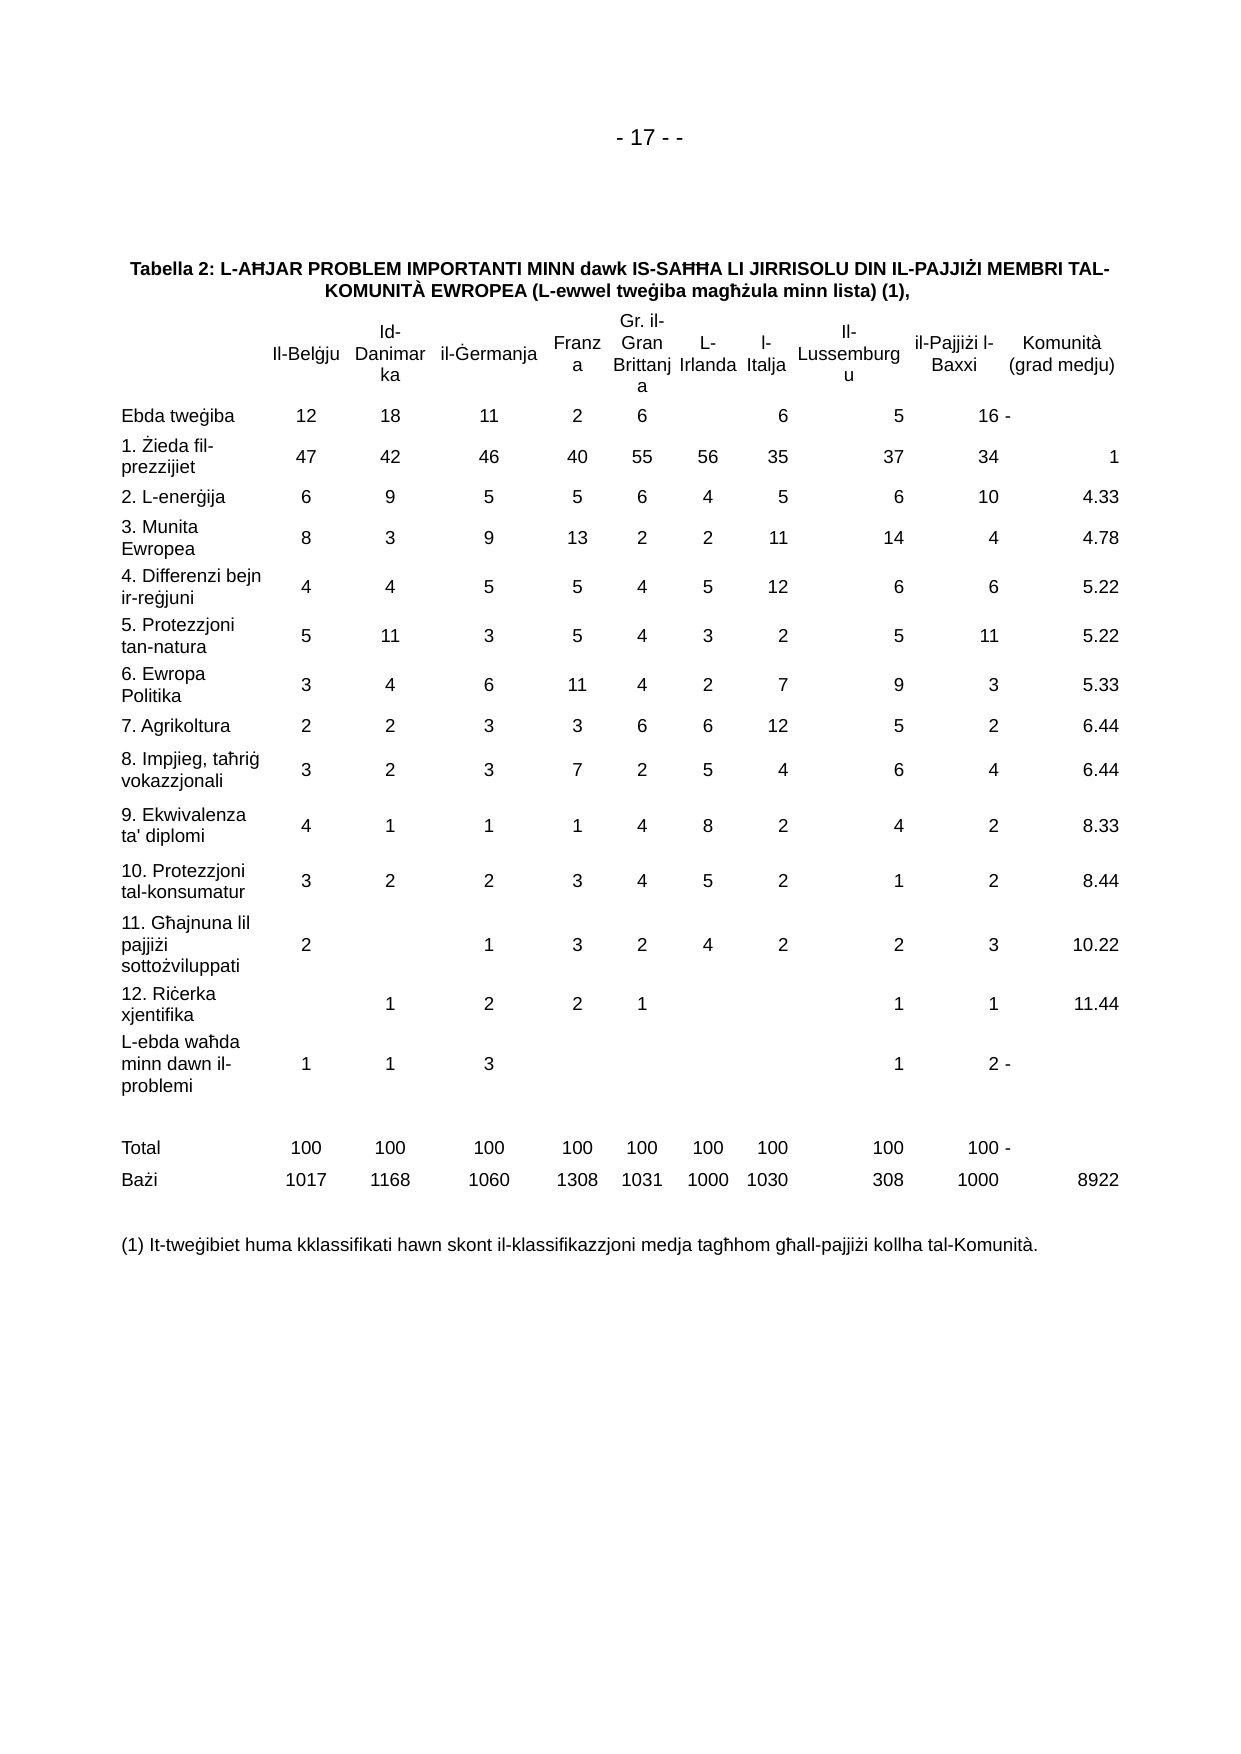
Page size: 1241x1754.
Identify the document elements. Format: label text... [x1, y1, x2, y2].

table_cell 6 [907, 562, 1002, 611]
table_cell [348, 1196, 433, 1228]
table_cell 4,33 [1002, 481, 1122, 513]
table_cell 9 [433, 513, 545, 562]
table_cell 5 [675, 562, 741, 611]
table_cell 5,22 [1002, 611, 1122, 660]
table_cell [348, 909, 433, 979]
table_cell 3 [675, 611, 741, 660]
table_cell 5 [433, 481, 545, 513]
table_cell 4 [609, 660, 674, 709]
table_cell 4 [265, 797, 347, 853]
table_cell 5 [433, 562, 545, 611]
table_cell 5 [545, 562, 609, 611]
table_cell 3 [433, 1029, 545, 1099]
table_cell 100 [675, 1131, 741, 1164]
table_cell 3 [907, 660, 1002, 709]
table_cell 4. Differenzi bejn ir-reġjuni [118, 562, 264, 611]
table_cell (1) It-tweġibiet huma kklassifikati hawn skont il-klassifikazzjoni medja tagħhom għall-pajjiżi kollha tal-Komunità. [118, 1229, 1122, 1261]
table_cell 4 [907, 513, 1002, 562]
table_cell 1168 [348, 1164, 433, 1196]
table_cell 4 [741, 741, 791, 797]
table_cell 2 [348, 853, 433, 909]
table_cell 2 [433, 853, 545, 909]
table_cell 5 [675, 741, 741, 797]
table_cell 14 [791, 513, 907, 562]
table_cell [791, 1196, 907, 1228]
table_cell 1 [791, 853, 907, 909]
table_cell [265, 1196, 347, 1228]
table_cell 11 [348, 611, 433, 660]
table_cell 37 [791, 432, 907, 481]
table_cell Ebda tweġiba [118, 400, 264, 432]
table_cell 42 [348, 432, 433, 481]
table_cell 1 [348, 1029, 433, 1099]
table_cell 11 [741, 513, 791, 562]
table_cell 2 [609, 741, 674, 797]
table_cell 5 [265, 611, 347, 660]
table_cell 7. Agrikoltura [118, 709, 264, 741]
table_cell [609, 1029, 674, 1099]
table_cell 9 [791, 660, 907, 709]
table_cell 6,44 [1002, 709, 1122, 741]
table_cell Bażi [118, 1164, 264, 1196]
table_cell 1000 [675, 1164, 741, 1196]
table_cell 40 [545, 432, 609, 481]
table_cell 2 [741, 797, 791, 853]
table_cell 10 [907, 481, 1002, 513]
table_cell 12 [741, 709, 791, 741]
table_cell 1 [791, 1029, 907, 1099]
table_cell Il-Belġju [265, 308, 347, 399]
table_cell il-Ġermanja [433, 308, 545, 399]
table_cell 6 [791, 481, 907, 513]
table_cell 2 [907, 853, 1002, 909]
table_cell 100 [907, 1131, 1002, 1164]
table_cell 1 [265, 1029, 347, 1099]
table_cell 12 [265, 400, 347, 432]
table_cell 6 [609, 481, 674, 513]
table_cell 1 [791, 980, 907, 1028]
table_cell 100 [791, 1131, 907, 1164]
table_cell 5 [545, 611, 609, 660]
table_cell 5 [545, 481, 609, 513]
table_cell 11 [907, 611, 1002, 660]
table_cell - [1002, 1131, 1122, 1164]
table_cell 2 [265, 709, 347, 741]
table_cell 2 [545, 400, 609, 432]
table_cell [675, 1029, 741, 1099]
table_cell 10,22 [1002, 909, 1122, 979]
table_cell 6 [741, 400, 791, 432]
table_cell 3 [545, 709, 609, 741]
table_cell 100 [348, 1131, 433, 1164]
table_cell 46 [433, 432, 545, 481]
table_cell 9 [348, 481, 433, 513]
table_cell 1 [545, 797, 609, 853]
table_cell 1 [609, 980, 674, 1028]
table_cell 5,22 [1002, 562, 1122, 611]
table_cell 3 [433, 611, 545, 660]
table_cell 1017 [265, 1164, 347, 1196]
table_cell [1002, 1196, 1122, 1228]
table_cell 6 [675, 709, 741, 741]
table_cell 5 [741, 481, 791, 513]
table_cell 3 [433, 709, 545, 741]
table_cell 5 [791, 611, 907, 660]
table_cell 1 [907, 980, 1002, 1028]
table_cell [545, 1029, 609, 1099]
table_cell 4 [609, 562, 674, 611]
table_cell 55 [609, 432, 674, 481]
table_cell [609, 1196, 674, 1228]
table_cell 56 [675, 432, 741, 481]
table_cell [741, 980, 791, 1028]
table_cell 3 [433, 741, 545, 797]
table_cell Gr. il-Gran Brittanja [609, 308, 674, 399]
table_cell 2 [265, 909, 347, 979]
table_cell 47 [265, 432, 347, 481]
table_cell 3 [545, 853, 609, 909]
table_cell L-Irlanda [675, 308, 741, 399]
table_cell 2 [348, 741, 433, 797]
table_cell [675, 980, 741, 1028]
table_cell 4 [609, 853, 674, 909]
table_cell [433, 1099, 545, 1131]
table_cell 2 [609, 909, 674, 979]
table_cell [545, 1196, 609, 1228]
table_cell 3 [265, 741, 347, 797]
table_cell 2 [545, 980, 609, 1028]
table_cell 5 [791, 400, 907, 432]
table_cell 100 [741, 1131, 791, 1164]
table_cell 11,44 [1002, 980, 1122, 1028]
table_cell 1. Żieda fil-prezzijiet [118, 432, 264, 481]
table_cell 8,33 [1002, 797, 1122, 853]
table_cell 2 [907, 797, 1002, 853]
table_cell 3 [265, 853, 347, 909]
table_cell [1002, 1099, 1122, 1131]
table_cell - [1002, 1029, 1122, 1099]
table_cell 2 [675, 513, 741, 562]
table_cell 100 [545, 1131, 609, 1164]
table_cell [545, 1099, 609, 1131]
table_cell 3 [265, 660, 347, 709]
table_cell 2 [741, 909, 791, 979]
table_cell 2 [348, 709, 433, 741]
table_cell [741, 1196, 791, 1228]
table_cell [741, 1099, 791, 1131]
table_cell 9. Ekwivalenza ta' diplomi [118, 797, 264, 853]
table_cell 8. Impjieg, taħriġ vokazzjonali [118, 741, 264, 797]
table_cell [433, 1196, 545, 1228]
table_cell 2 [907, 1029, 1002, 1099]
table_cell [609, 1099, 674, 1131]
table_cell 4 [265, 562, 347, 611]
table_cell 1060 [433, 1164, 545, 1196]
table_cell [265, 980, 347, 1028]
table_cell 1 [348, 980, 433, 1028]
table_cell Total [118, 1131, 264, 1164]
table_cell 2 [791, 909, 907, 979]
table_cell 11 [433, 400, 545, 432]
table_cell Komunità (grad medju) [1002, 308, 1122, 399]
table_cell 1031 [609, 1164, 674, 1196]
table_cell Id-Danimarka [348, 308, 433, 399]
table_cell 6. Ewropa Politika [118, 660, 264, 709]
table_cell [118, 308, 264, 399]
table_cell 100 [265, 1131, 347, 1164]
table_cell l-Italja [741, 308, 791, 399]
table_cell 3 [545, 909, 609, 979]
table_cell [791, 1099, 907, 1131]
table_cell 6 [609, 709, 674, 741]
table_cell 35 [741, 432, 791, 481]
table_cell 8 [265, 513, 347, 562]
table_cell 2 [609, 513, 674, 562]
table_cell 308 [791, 1164, 907, 1196]
table_cell 6 [265, 481, 347, 513]
table_cell [265, 1099, 347, 1131]
table_cell 6 [609, 400, 674, 432]
table_cell [348, 1099, 433, 1131]
table_cell 11. Għajnuna lil pajjiżi sottożviluppati [118, 909, 264, 979]
table_cell 34 [907, 432, 1002, 481]
table_cell 6,44 [1002, 741, 1122, 797]
table_cell 5 [791, 709, 907, 741]
table_cell 8 [675, 797, 741, 853]
table_cell 4 [609, 611, 674, 660]
table_cell 8,44 [1002, 853, 1122, 909]
table_cell [675, 1099, 741, 1131]
table_cell 10. Protezzjoni tal-konsumatur [118, 853, 264, 909]
table_cell 5,33 [1002, 660, 1122, 709]
table_cell 11 [545, 660, 609, 709]
table_cell [675, 1196, 741, 1228]
table_cell 4 [675, 481, 741, 513]
table_cell 1 [1002, 432, 1122, 481]
table_cell 1000 [907, 1164, 1002, 1196]
table_cell 100 [609, 1131, 674, 1164]
table_cell 2 [907, 709, 1002, 741]
table_cell 16 [907, 400, 1002, 432]
table_cell 7 [741, 660, 791, 709]
table_cell 4 [609, 797, 674, 853]
table_cell [118, 1196, 264, 1228]
table_cell 1 [433, 909, 545, 979]
table_cell 3 [348, 513, 433, 562]
table_cell Il-Lussemburgu [791, 308, 907, 399]
table_cell 2 [675, 660, 741, 709]
table_cell 4 [791, 797, 907, 853]
table_cell 12. Riċerka xjentifika [118, 980, 264, 1028]
table_cell il-Pajjiżi l-Baxxi [907, 308, 1002, 399]
table_cell 1308 [545, 1164, 609, 1196]
table_cell [907, 1196, 1002, 1228]
table_cell 12 [741, 562, 791, 611]
table_cell 2. L-enerġija [118, 481, 264, 513]
table_cell [118, 1099, 264, 1131]
table_cell 4 [907, 741, 1002, 797]
table_cell 1030 [741, 1164, 791, 1196]
table_cell 1 [433, 797, 545, 853]
table_cell 13 [545, 513, 609, 562]
table_cell 8922 [1002, 1164, 1122, 1196]
table_cell 6 [433, 660, 545, 709]
table_cell [675, 400, 741, 432]
table_cell 7 [545, 741, 609, 797]
table_header Tabella 2: L-AĦJAR PROBLEM IMPORTANTI MINN dawk IS-SAĦĦA LI JIRRISOLU DIN IL-PAJJIŻI MEMBRI TAL-KOMUNITÀ EWROPEA (L-ewwel tweġiba magħżula minn lista) (1), [118, 252, 1122, 307]
table_cell 2 [433, 980, 545, 1028]
table_cell 2 [741, 611, 791, 660]
table_cell 100 [433, 1131, 545, 1164]
table_cell Franza [545, 308, 609, 399]
table_cell 5 [675, 853, 741, 909]
table_cell 1 [348, 797, 433, 853]
table_cell 6 [791, 741, 907, 797]
table_cell 4 [675, 909, 741, 979]
table_cell 18 [348, 400, 433, 432]
table_cell - [1002, 400, 1122, 432]
table_cell L-ebda waħda minn dawn il-problemi [118, 1029, 264, 1099]
table_cell [907, 1099, 1002, 1131]
table_cell 6 [791, 562, 907, 611]
table_cell 4,78 [1002, 513, 1122, 562]
table_cell 3 [907, 909, 1002, 979]
table_cell 3. Munita Ewropea [118, 513, 264, 562]
table_cell 4 [348, 660, 433, 709]
table_cell 2 [741, 853, 791, 909]
table_cell [741, 1029, 791, 1099]
table_cell 4 [348, 562, 433, 611]
table_cell 5. Protezzjoni tan-natura [118, 611, 264, 660]
